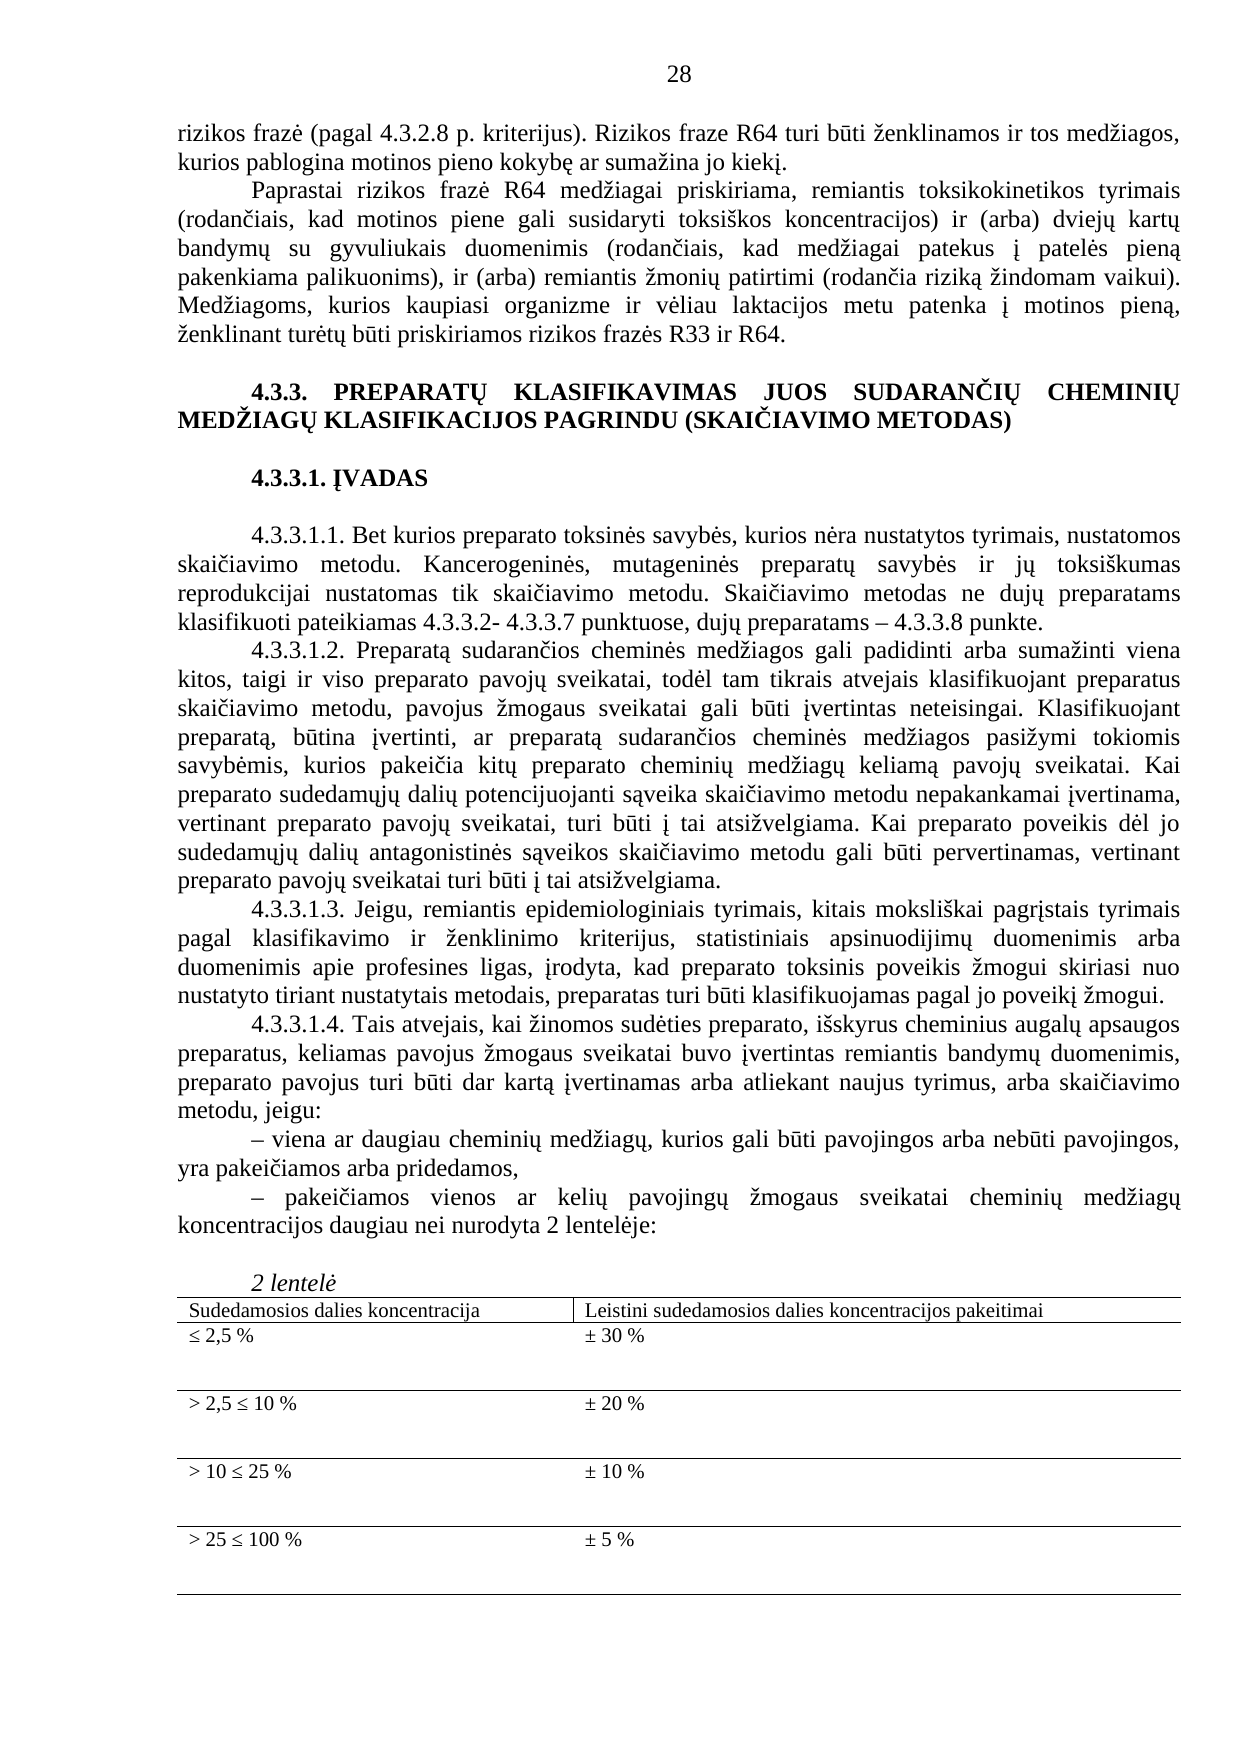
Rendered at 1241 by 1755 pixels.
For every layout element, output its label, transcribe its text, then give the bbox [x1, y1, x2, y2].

text – pakeičiamos vienos ar kelių pavojingų žmogaus sveikatai cheminių medžiagų koncentracijos daugiau nei nurodyta 2 lentelėje: [177, 1182, 1181, 1239]
text 4.3.3. PREPARATŲ KLASIFIKAVIMAS JUOS SUDARANČIŲ CHEMINIŲ MEDŽIAGŲ KLASIFIKACIJOS PAGRINDU (SKAIČIAVIMO METODAS) [177, 377, 1181, 434]
table_cell > 25 ≤ 100 % [177, 1527, 573, 1594]
table_cell ≤ 2,5 % [177, 1323, 573, 1390]
text Paprastai rizikos frazė R64 medžiagai priskiriama, remiantis toksikokinetikos tyrimais (rodančiais, kad motinos piene gali susidaryti toksiškos koncentracijos) ir (arba) dviejų kartų bandymų su gyvuliukais duomenimis (rodančiais, kad medžiagai patekus į patelės pieną pakenkiama palikuonims), ir (arba) remiantis žmonių patirtimi (rodančia riziką žindomam vaikui). Medžiagoms, kurios kaupiasi organizme ir vėliau laktacijos metu patenka į motinos pieną, ženklinant turėtų būti priskiriamos rizikos frazės R33 ir R64. [177, 176, 1181, 348]
table_cell ± 10 % [573, 1459, 1181, 1526]
text rizikos frazė (pagal 4.3.2.8 p. kriterijus). Rizikos fraze R64 turi būti ženklinamos ir tos medžiagos, kurios pablogina motinos pieno kokybę ar sumažina jo kiekį. [177, 118, 1181, 176]
text – viena ar daugiau cheminių medžiagų, kurios gali būti pavojingos arba nebūti pavojingos, yra pakeičiamos arba pridedamos, [177, 1124, 1181, 1182]
table_cell ± 30 % [573, 1323, 1181, 1390]
text 2 lentelė [177, 1268, 1181, 1297]
text 4.3.3.1.3. Jeigu, remiantis epidemiologiniais tyrimais, kitais moksliškai pagrįstais tyrimais pagal klasifikavimo ir ženklinimo kriterijus, statistiniais apsinuodijimų duomenimis arba duomenimis apie profesines ligas, įrodyta, kad preparato toksinis poveikis žmogui skiriasi nuo nustatyto tiriant nustatytais metodais, preparatas turi būti klasifikuojamas pagal jo poveikį žmogui. [177, 894, 1181, 1009]
table_cell > 10 ≤ 25 % [177, 1459, 573, 1526]
table_cell ± 20 % [573, 1391, 1181, 1458]
text 4.3.3.1.1. Bet kurios preparato toksinės savybės, kurios nėra nustatytos tyrimais, nustatomos skaičiavimo metodu. Kancerogeninės, mutageninės preparatų savybės ir jų toksiškumas reprodukcijai nustatomas tik skaičiavimo metodu. Skaičiavimo metodas ne dujų preparatams klasifikuoti pateikiamas 4.3.3.2- 4.3.3.7 punktuose, dujų preparatams – 4.3.3.8 punkte. [177, 521, 1181, 636]
table_header Leistini sudedamosios dalies koncentracijos pakeitimai [574, 1298, 1181, 1322]
text 4.3.3.1. ĮVADAS [177, 463, 1181, 492]
text 4.3.3.1.4. Tais atvejais, kai žinomos sudėties preparato, išskyrus cheminius augalų apsaugos preparatus, keliamas pavojus žmogaus sveikatai buvo įvertintas remiantis bandymų duomenimis, preparato pavojus turi būti dar kartą įvertinamas arba atliekant naujus tyrimus, arba skaičiavimo metodu, jeigu: [177, 1009, 1181, 1124]
table_header Sudedamosios dalies koncentracija [177, 1298, 573, 1322]
text 4.3.3.1.2. Preparatą sudarančios cheminės medžiagos gali padidinti arba sumažinti viena kitos, taigi ir viso preparato pavojų sveikatai, todėl tam tikrais atvejais klasifikuojant preparatus skaičiavimo metodu, pavojus žmogaus sveikatai gali būti įvertintas neteisingai. Klasifikuojant preparatą, būtina įvertinti, ar preparatą sudarančios cheminės medžiagos pasižymi tokiomis savybėmis, kurios pakeičia kitų preparato cheminių medžiagų keliamą pavojų sveikatai. Kai preparato sudedamųjų dalių potencijuojanti sąveika skaičiavimo metodu nepakankamai įvertinama, vertinant preparato pavojų sveikatai, turi būti į tai atsižvelgiama. Kai preparato poveikis dėl jo sudedamųjų dalių antagonistinės sąveikos skaičiavimo metodu gali būti pervertinamas, vertinant preparato pavojų sveikatai turi būti į tai atsižvelgiama. [177, 636, 1181, 894]
table_cell > 2,5 ≤ 10 % [177, 1391, 573, 1458]
table_cell ± 5 % [573, 1527, 1181, 1594]
